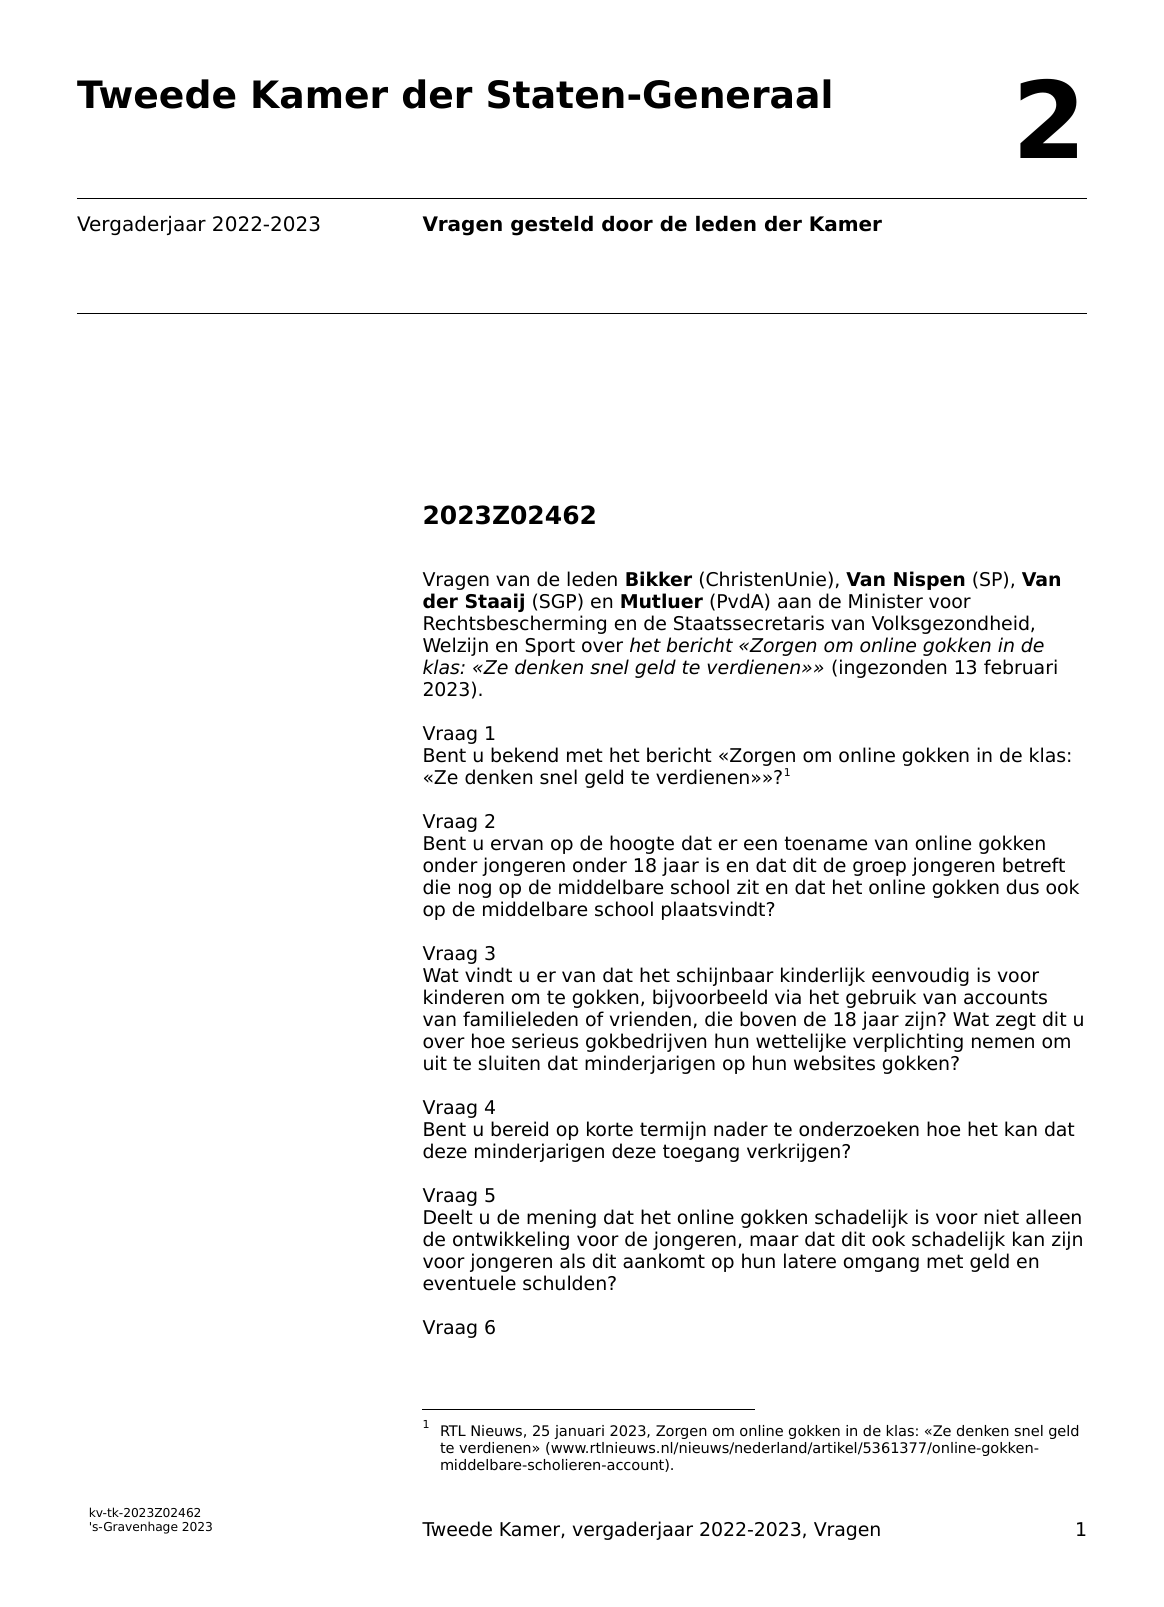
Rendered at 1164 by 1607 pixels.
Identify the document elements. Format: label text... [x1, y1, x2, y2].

text 's-Gravenhage 2023 [88, 1520, 323, 1534]
text Bent u ervan op de hoogte dat er een toename van online gokken onder jongeren onder 18 jaar is en dat dit de groep jongeren betreft die nog op de middelbare school zit en dat het online gokken dus ook op de middelbare school plaatsvindt? [422, 833, 1087, 921]
text Wat vindt u er van dat het schijnbaar kinderlijk eenvoudig is voor kinderen om te gokken, bijvoorbeeld via het gebruik van accounts van familieleden of vrienden, die boven de 18 jaar zijn? Wat zegt dit u over hoe serieus gokbedrijven hun wettelijke verplichting nemen om uit te sluiten dat minderjarigen op hun websites gokken? [422, 965, 1087, 1075]
text kv-tk-2023Z02462 [88, 1506, 323, 1520]
text Vraag 5 [422, 1185, 1087, 1207]
text Vraag 3 [422, 943, 1087, 965]
table_cell Vragen gesteld door de leden der Kamer [422, 199, 1087, 313]
table_header Tweede Kamer der Staten-Generaal [77, 59, 886, 198]
text Bent u bereid op korte termijn nader te onderzoeken hoe het kan dat deze minderjarigen deze toegang verkrijgen? [422, 1119, 1087, 1163]
text RTL Nieuws, 25 januari 2023, Zorgen om online gokken in de klas: «Ze denken snel geld te verdienen» (www.rtlnieuws.nl/nieuws/nederland/artikel/5361377/online-gokken-middelbare-scholieren-account). [422, 1418, 1087, 1474]
text Vraag 1 [422, 723, 1087, 745]
text Vraag 6 [422, 1317, 1087, 1339]
text Vraag 4 [422, 1097, 1087, 1119]
table_header 2 [886, 59, 1087, 198]
text Vraag 2 [422, 811, 1087, 833]
table_cell Vergaderjaar 2022-2023 [77, 199, 422, 313]
text Vragen van de leden Bikker (ChristenUnie), Van Nispen (SP), Van der Staaij (SGP) en Mutluer (PvdA) aan de Minister voor Rechtsbescherming en de Staatssecretaris van Volksgezondheid, Welzijn en Sport over het bericht «Zorgen om online gokken in de klas: «Ze denken snel geld te verdienen»» (ingezonden 13 februari 2023). [422, 569, 1087, 701]
text Deelt u de mening dat het online gokken schadelijk is voor niet alleen de ontwikkeling voor de jongeren, maar dat dit ook schadelijk kan zijn voor jongeren als dit aankomt op hun latere omgang met geld en eventuele schulden? [422, 1207, 1087, 1295]
text Bent u bekend met het bericht «Zorgen om online gokken in de klas: «Ze denken snel geld te verdienen»»? [422, 745, 1087, 789]
text 2023Z02462 [422, 501, 1087, 531]
